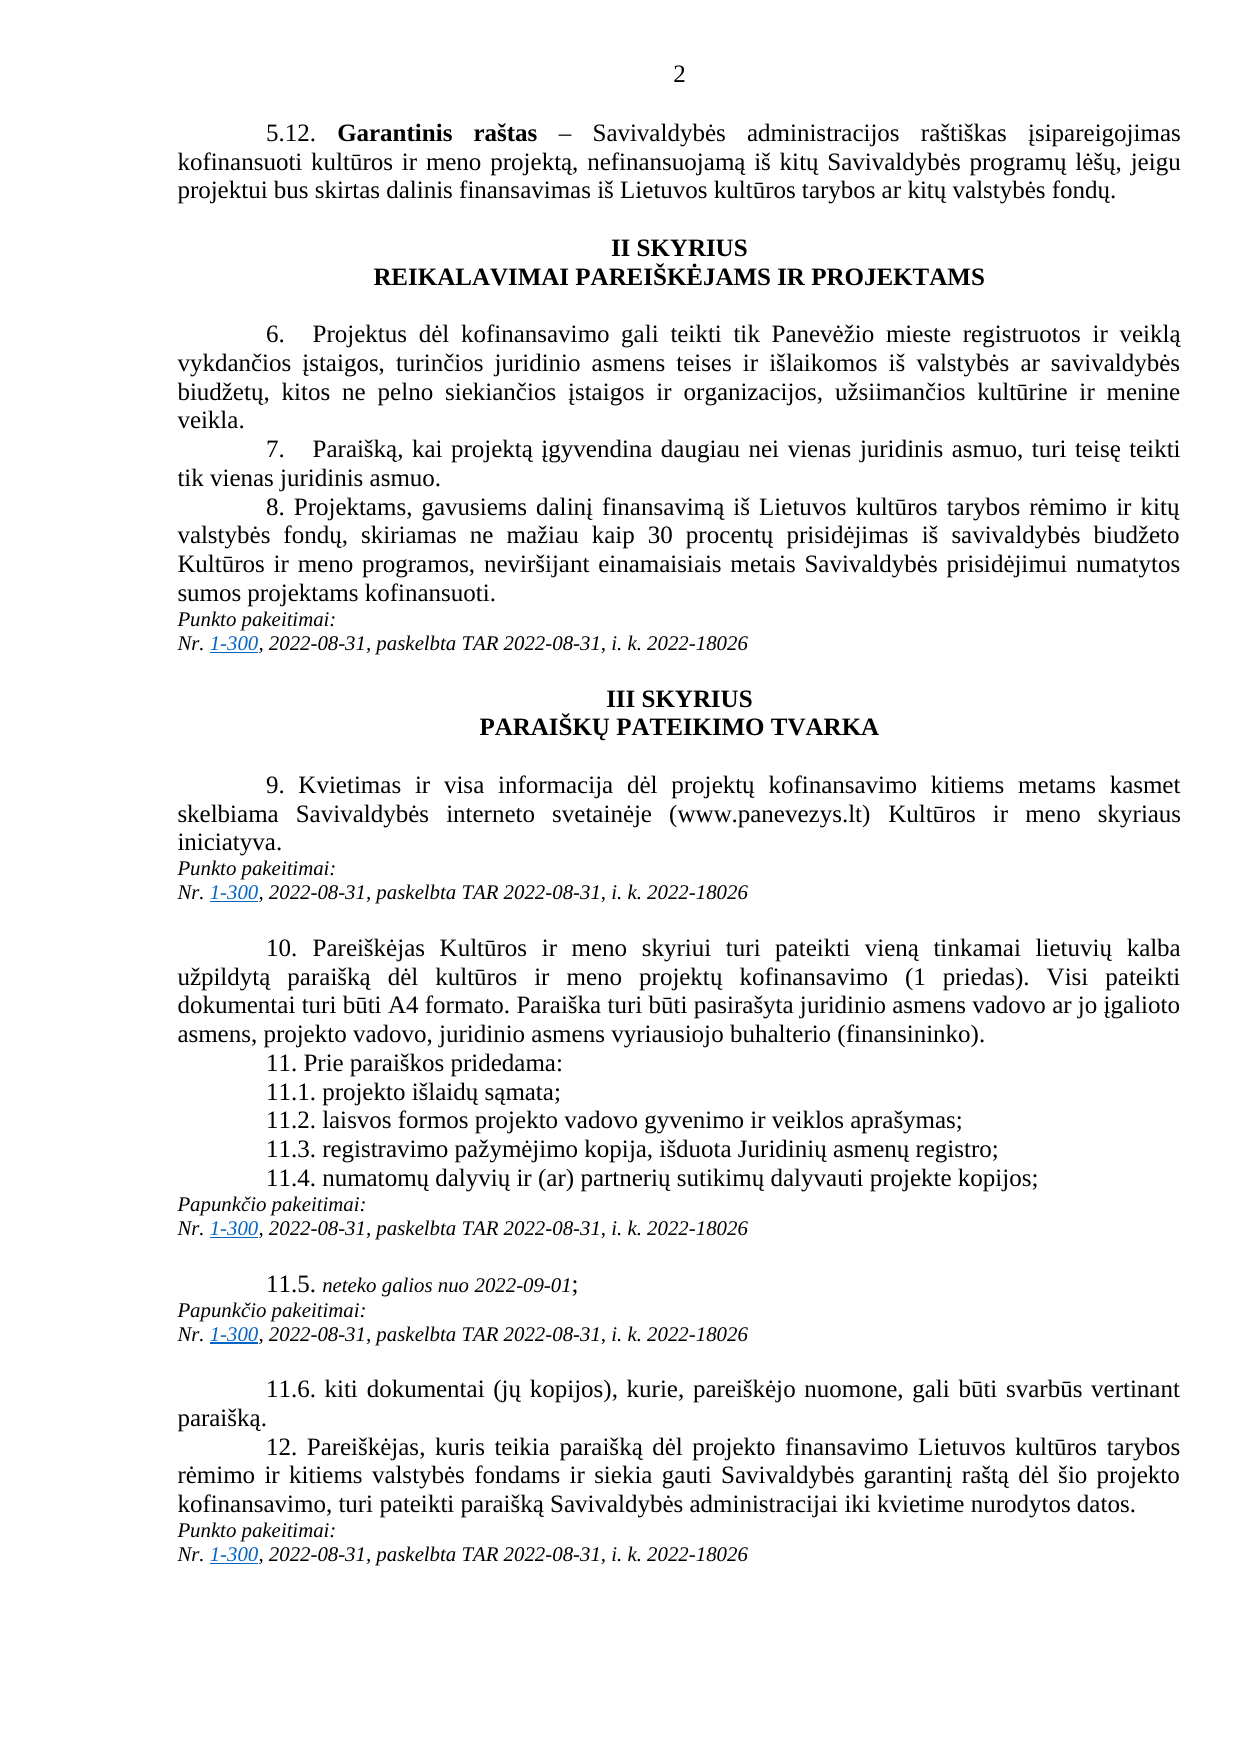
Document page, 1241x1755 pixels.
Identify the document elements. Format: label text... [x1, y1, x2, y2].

text PARAIŠKŲ PATEIKIMO TVARKA [177, 712, 1181, 741]
text Nr. 1-300, 2022-08-31, paskelbta TAR 2022-08-31, i. k. 2022-18026 [177, 1216, 1181, 1240]
text 9. Kvietimas ir visa informacija dėl projektų kofinansavimo kitiems metams kasmet skelbiama Savivaldybės interneto svetainėje (www.panevezys.lt) Kultūros ir meno skyriaus iniciatyva. [177, 770, 1181, 856]
text 7. Paraišką, kai projektą įgyvendina daugiau nei vienas juridinis asmuo, turi teisę teikti tik vienas juridinis asmuo. [177, 434, 1181, 492]
text 11.4. numatomų dalyvių ir (ar) partnerių sutikimų dalyvauti projekte kopijos; [266, 1163, 1181, 1192]
text 11.1. projekto išlaidų sąmata; [177, 1077, 1181, 1106]
text Nr. 1-300, 2022-08-31, paskelbta TAR 2022-08-31, i. k. 2022-18026 [177, 880, 1181, 904]
text II SKYRIUS [177, 233, 1181, 262]
text Nr. 1-300, 2022-08-31, paskelbta TAR 2022-08-31, i. k. 2022-18026 [177, 1322, 1181, 1346]
text Nr. 1-300, 2022-08-31, paskelbta TAR 2022-08-31, i. k. 2022-18026 [177, 631, 1181, 655]
text 6. Projektus dėl kofinansavimo gali teikti tik Panevėžio mieste registruotos ir veiklą vykdančios įstaigos, turinčios juridinio asmens teises ir išlaikomos iš valstybės ar savivaldybės biudžetų, kitos ne pelno siekiančios įstaigos ir organizacijos, užsiimančios kultūrine ir menine veikla. [177, 319, 1181, 434]
text 10. Pareiškėjas Kultūros ir meno skyriui turi pateikti vieną tinkamai lietuvių kalba užpildytą paraišką dėl kultūros ir meno projektų kofinansavimo (1 priedas). Visi pateikti dokumentai turi būti A4 formato. Paraiška turi būti pasirašyta juridinio asmens vadovo ar jo įgalioto asmens, projekto vadovo, juridinio asmens vyriausiojo buhalterio (finansininko). [177, 933, 1181, 1048]
text 11.3. registravimo pažymėjimo kopija, išduota Juridinių asmenų registro; [177, 1134, 1181, 1163]
text 11.6. kiti dokumentai (jų kopijos), kurie, pareiškėjo nuomone, gali būti svarbūs vertinant paraišką. [177, 1374, 1181, 1432]
text REIKALAVIMAI PAREIŠKĖJAMS IR PROJEKTAMS [177, 262, 1181, 291]
text 8. Projektams, gavusiems dalinį finansavimą iš Lietuvos kultūros tarybos rėmimo ir kitų valstybės fondų, skiriamas ne mažiau kaip 30 procentų prisidėjimas iš savivaldybės biudžeto Kultūros ir meno programos, neviršijant einamaisiais metais Savivaldybės prisidėjimui numatytos sumos projektams kofinansuoti. [177, 492, 1181, 607]
text 12. Pareiškėjas, kuris teikia paraišką dėl projekto finansavimo Lietuvos kultūros tarybos rėmimo ir kitiems valstybės fondams ir siekia gauti Savivaldybės garantinį raštą dėl šio projekto kofinansavimo, turi pateikti paraišką Savivaldybės administracijai iki kvietime nurodytos datos. [177, 1432, 1181, 1518]
text 11.5. neteko galios nuo 2022-09-01; [177, 1269, 1181, 1297]
text 11. Prie paraiškos pridedama: [266, 1048, 1181, 1077]
text Punkto pakeitimai: [177, 607, 1181, 631]
text III SKYRIUS [177, 684, 1181, 712]
text 5.12. Garantinis raštas – Savivaldybės administracijos raštiškas įsipareigojimas kofinansuoti kultūros ir meno projektą, nefinansuojamą iš kitų Savivaldybės programų lėšų, jeigu projektui bus skirtas dalinis finansavimas iš Lietuvos kultūros tarybos ar kitų valstybės fondų. [177, 118, 1181, 204]
text Punkto pakeitimai: [177, 1518, 1181, 1542]
text Punkto pakeitimai: [177, 856, 1181, 880]
text Nr. 1-300, 2022-08-31, paskelbta TAR 2022-08-31, i. k. 2022-18026 [177, 1542, 1181, 1566]
text Papunkčio pakeitimai: [177, 1297, 1181, 1322]
text 11.2. laisvos formos projekto vadovo gyvenimo ir veiklos aprašymas; [177, 1106, 1181, 1134]
text Papunkčio pakeitimai: [177, 1192, 1181, 1216]
